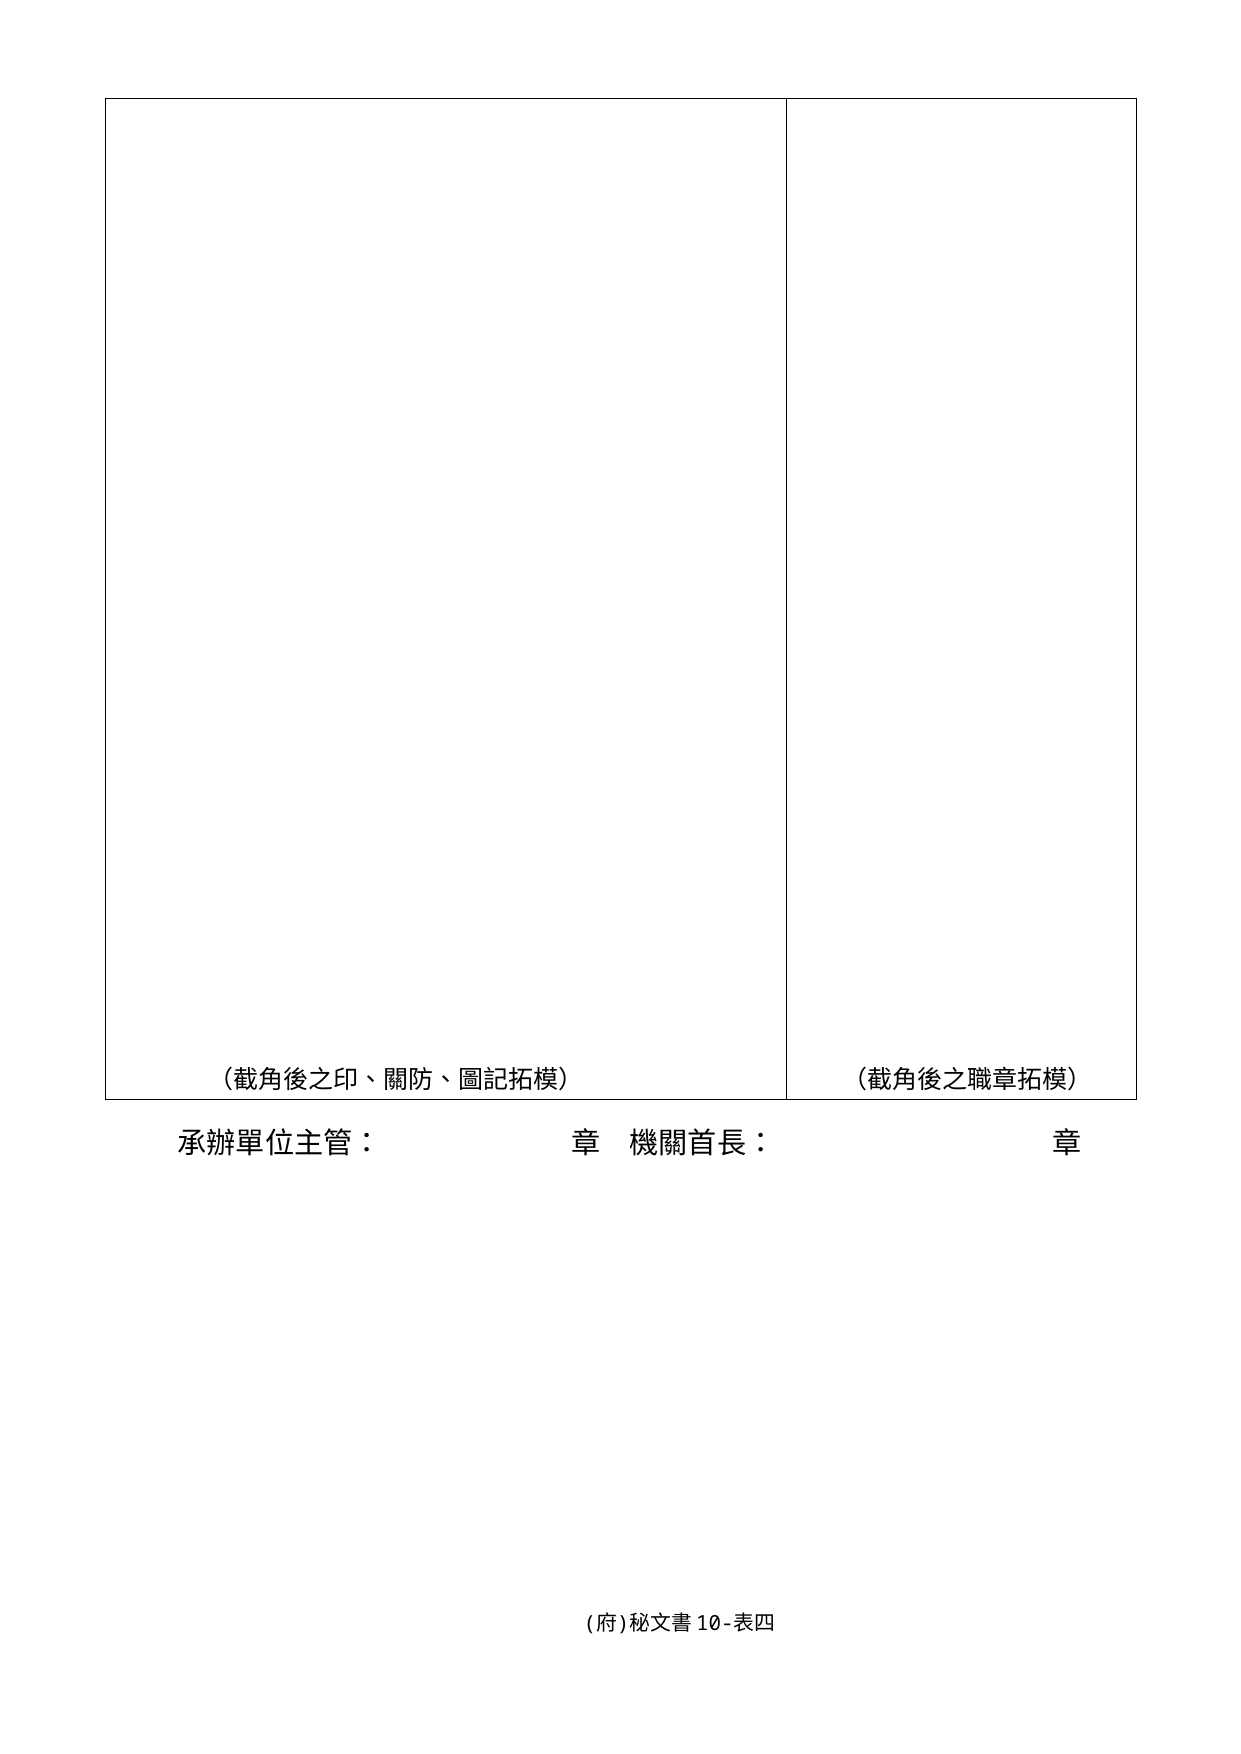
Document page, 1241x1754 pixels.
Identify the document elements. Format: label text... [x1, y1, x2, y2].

table_cell （截角後之印、關防、圖記拓模） [106, 99, 786, 1098]
text 承辦單位主管： 章 機關首長： 章 [177, 1100, 1092, 1162]
table_cell （截角後之職章拓模） [787, 99, 1136, 1098]
